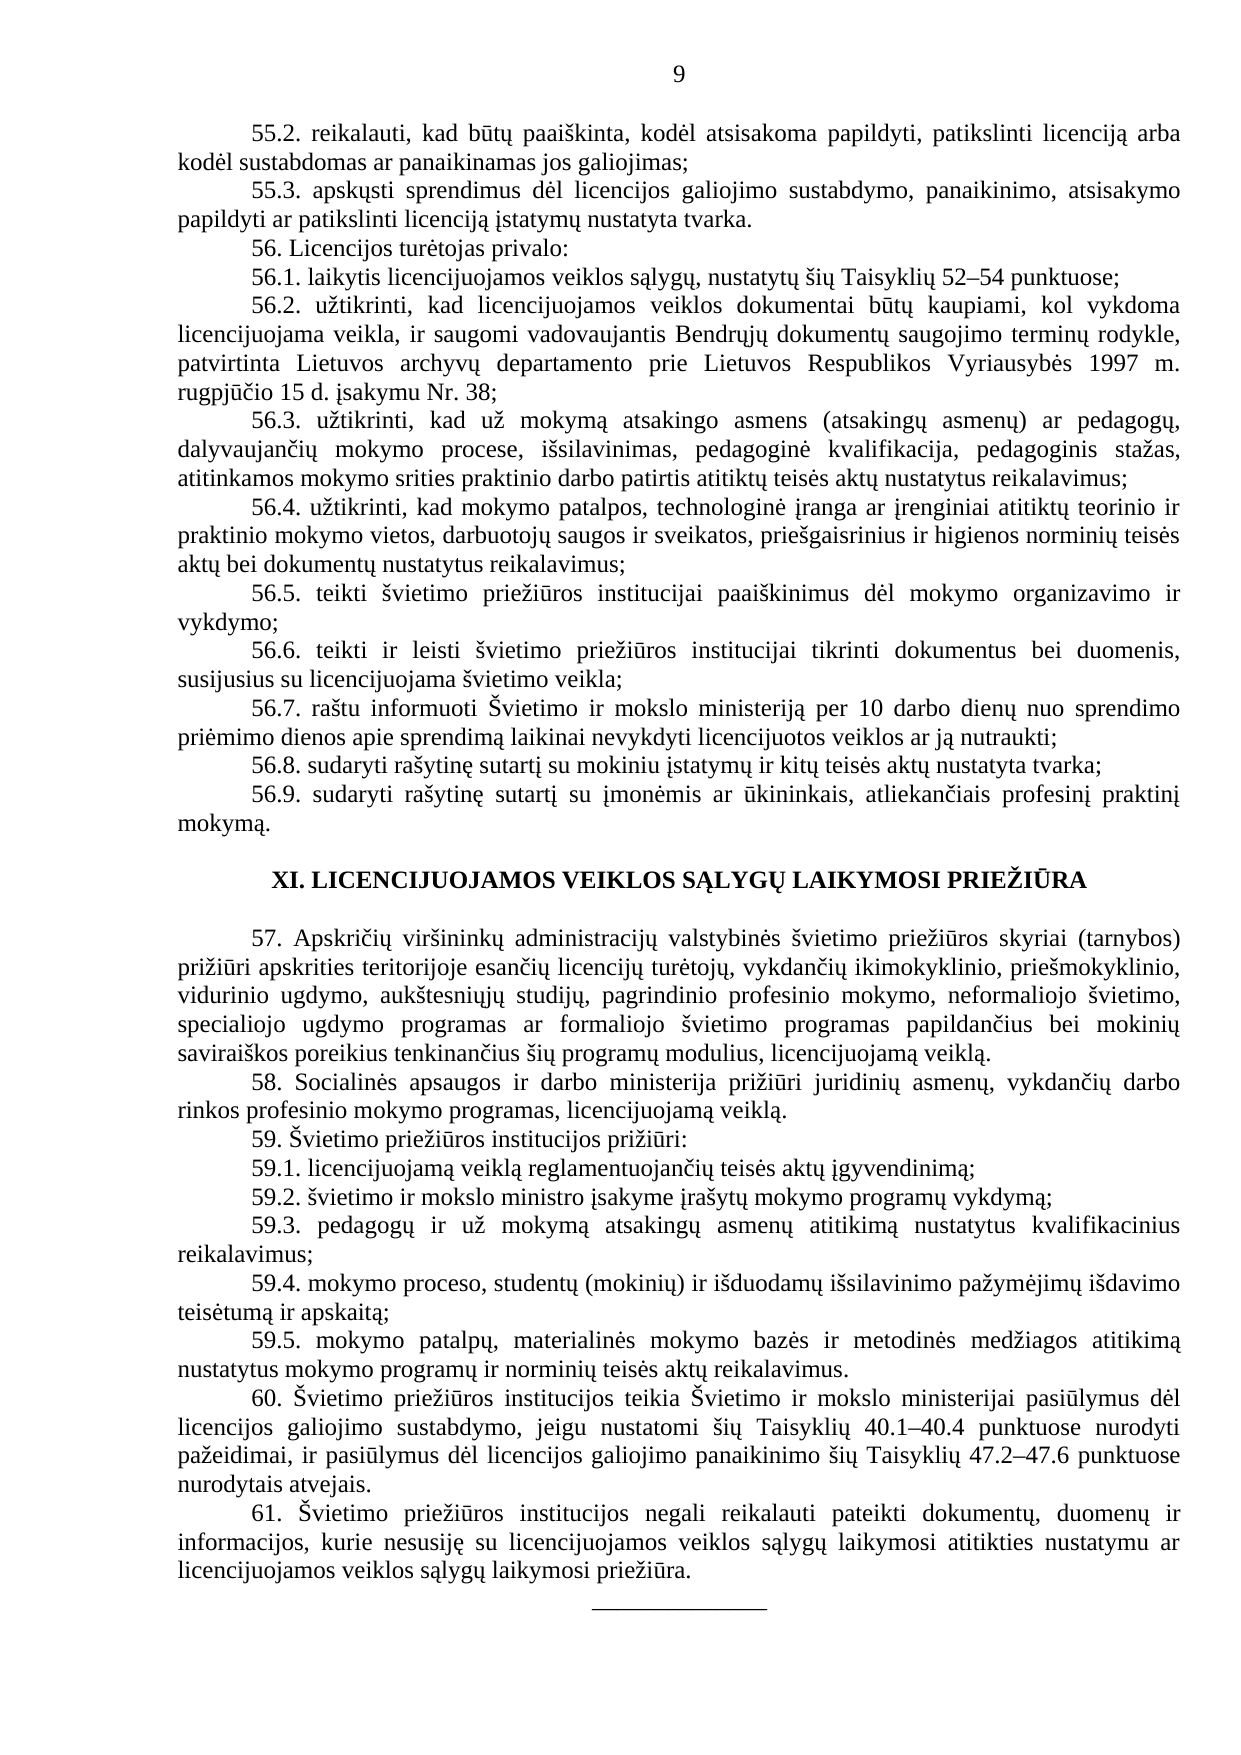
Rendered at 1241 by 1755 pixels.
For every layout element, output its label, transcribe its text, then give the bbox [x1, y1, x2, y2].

text 59.3. pedagogų ir už mokymą atsakingų asmenų atitikimą nustatytus kvalifikacinius reikalavimus; [177, 1211, 1181, 1268]
text 56.9. sudaryti rašytinę sutartį su įmonėmis ar ūkininkais, atliekančiais profesinį praktinį mokymą. [177, 779, 1181, 837]
text 55.2. reikalauti, kad būtų paaiškinta, kodėl atsisakoma papildyti, patikslinti licenciją arba kodėl sustabdomas ar panaikinamas jos galiojimas; [177, 118, 1181, 176]
text 56. Licencijos turėtojas privalo: [177, 233, 1181, 262]
text 59.5. mokymo patalpų, materialinės mokymo bazės ir metodinės medžiagos atitikimą nustatytus mokymo programų ir norminių teisės aktų reikalavimus. [177, 1326, 1181, 1383]
text 56.1. laikytis licencijuojamos veiklos sąlygų, nustatytų šių Taisyklių 52–54 punktuose; [177, 262, 1181, 291]
text 59. Švietimo priežiūros institucijos prižiūri: [177, 1124, 1181, 1153]
text 56.3. užtikrinti, kad už mokymą atsakingo asmens (atsakingų asmenų) ar pedagogų, dalyvaujančių mokymo procese, išsilavinimas, pedagoginė kvalifikacija, pedagoginis stažas, atitinkamos mokymo srities praktinio darbo patirtis atitiktų teisės aktų nustatytus reikalavimus; [177, 406, 1181, 492]
text 56.2. užtikrinti, kad licencijuojamos veiklos dokumentai būtų kaupiami, kol vykdoma licencijuojama veikla, ir saugomi vadovaujantis Bendrųjų dokumentų saugojimo terminų rodykle, patvirtinta Lietuvos archyvų departamento prie Lietuvos Respublikos Vyriausybės 1997 m. rugpjūčio 15 d. įsakymu Nr. 38; [177, 291, 1181, 406]
text 55.3. apskųsti sprendimus dėl licencijos galiojimo sustabdymo, panaikinimo, atsisakymo papildyti ar patikslinti licenciją įstatymų nustatyta tvarka. [177, 176, 1181, 233]
text 59.4. mokymo proceso, studentų (mokinių) ir išduodamų išsilavinimo pažymėjimų išdavimo teisėtumą ir apskaitą; [177, 1268, 1181, 1326]
text 56.4. užtikrinti, kad mokymo patalpos, technologinė įranga ar įrenginiai atitiktų teorinio ir praktinio mokymo vietos, darbuotojų saugos ir sveikatos, priešgaisrinius ir higienos norminių teisės aktų bei dokumentų nustatytus reikalavimus; [177, 492, 1181, 578]
text 56.6. teikti ir leisti švietimo priežiūros institucijai tikrinti dokumentus bei duomenis, susijusius su licencijuojama švietimo veikla; [177, 636, 1181, 693]
text 61. Švietimo priežiūros institucijos negali reikalauti pateikti dokumentų, duomenų ir informacijos, kurie nesusiję su licencijuojamos veiklos sąlygų laikymosi atitikties nustatymu ar licencijuojamos veiklos sąlygų laikymosi priežiūra. [177, 1498, 1181, 1584]
text 59.2. švietimo ir mokslo ministro įsakyme įrašytų mokymo programų vykdymą; [177, 1182, 1181, 1211]
text 58. Socialinės apsaugos ir darbo ministerija prižiūri juridinių asmenų, vykdančių darbo rinkos profesinio mokymo programas, licencijuojamą veiklą. [177, 1067, 1181, 1124]
text ______________ [177, 1584, 1181, 1613]
text XI. LICENCIJUOJAMOS VEIKLOS SĄLYGŲ LAIKYMOSI PRIEŽIŪRA [177, 866, 1181, 894]
text 56.8. sudaryti rašytinę sutartį su mokiniu įstatymų ir kitų teisės aktų nustatyta tvarka; [177, 751, 1181, 779]
text 56.7. raštu informuoti Švietimo ir mokslo ministeriją per 10 darbo dienų nuo sprendimo priėmimo dienos apie sprendimą laikinai nevykdyti licencijuotos veiklos ar ją nutraukti; [177, 693, 1181, 751]
text 56.5. teikti švietimo priežiūros institucijai paaiškinimus dėl mokymo organizavimo ir vykdymo; [177, 578, 1181, 636]
text 60. Švietimo priežiūros institucijos teikia Švietimo ir mokslo ministerijai pasiūlymus dėl licencijos galiojimo sustabdymo, jeigu nustatomi šių Taisyklių 40.1–40.4 punktuose nurodyti pažeidimai, ir pasiūlymus dėl licencijos galiojimo panaikinimo šių Taisyklių 47.2–47.6 punktuose nurodytais atvejais. [177, 1383, 1181, 1498]
text 57. Apskričių viršininkų administracijų valstybinės švietimo priežiūros skyriai (tarnybos) prižiūri apskrities teritorijoje esančių licencijų turėtojų, vykdančių ikimokyklinio, priešmokyklinio, vidurinio ugdymo, aukštesniųjų studijų, pagrindinio profesinio mokymo, neformaliojo švietimo, specialiojo ugdymo programas ar formaliojo švietimo programas papildančius bei mokinių saviraiškos poreikius tenkinančius šių programų modulius, licencijuojamą veiklą. [177, 923, 1181, 1067]
text 59.1. licencijuojamą veiklą reglamentuojančių teisės aktų įgyvendinimą; [177, 1153, 1181, 1182]
